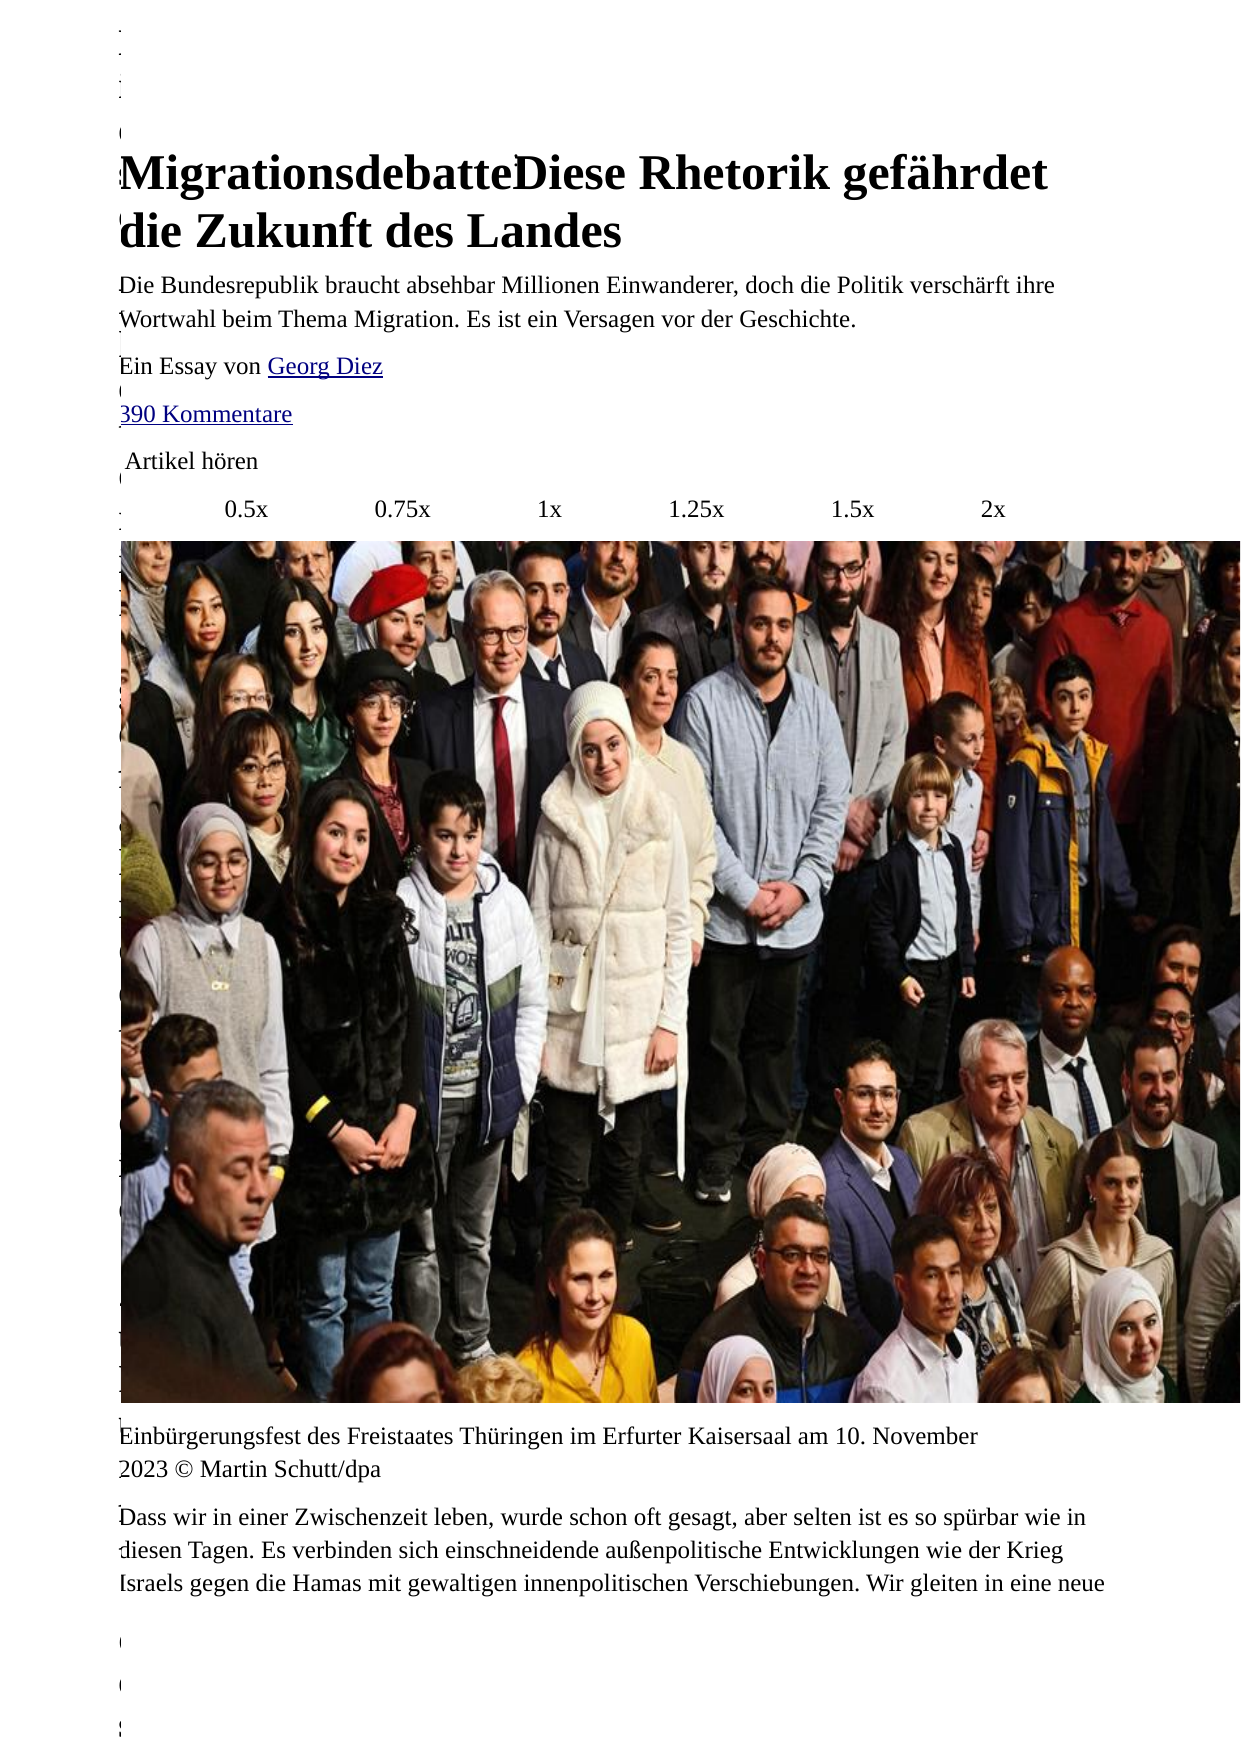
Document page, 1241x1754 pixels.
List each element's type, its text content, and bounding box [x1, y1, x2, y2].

subtitle MigrationsdebatteDiese Rhetorik gefährdet die Zukunft des Landes [121, 143, 1122, 258]
text Dass wir in einer Zwischenzeit leben, wurde schon oft gesagt, aber selten ist es so spürbar wie in diesen Tagen. Es verbinden sich einschneidende außenpolitische Entwicklungen wie der Krieg Israels gegen die Hamas mit gewaltigen innenpolitischen Verschiebungen. Wir gleiten in eine neue [121, 1502, 1122, 1597]
text 390 Kommentare [121, 399, 1122, 428]
text Ein Essay von Georg Diez [121, 351, 1122, 380]
picture [121, 541, 1241, 1403]
text Einbürgerungsfest des Freistaates Thüringen im Erfurter Kaisersaal am 10. November 2023 © Martin Schutt/​dpa [121, 1421, 1122, 1483]
text 0.5x 0.75x 1x 1.25x 1.5x 2x [121, 494, 1122, 523]
text Die Bundesrepublik braucht absehbar Millionen Einwanderer, doch die Politik verschärft ihre Wortwahl beim Thema Migration. Es ist ein Versagen vor der Geschichte. [121, 271, 1122, 332]
text Artikel hören [121, 446, 1122, 475]
